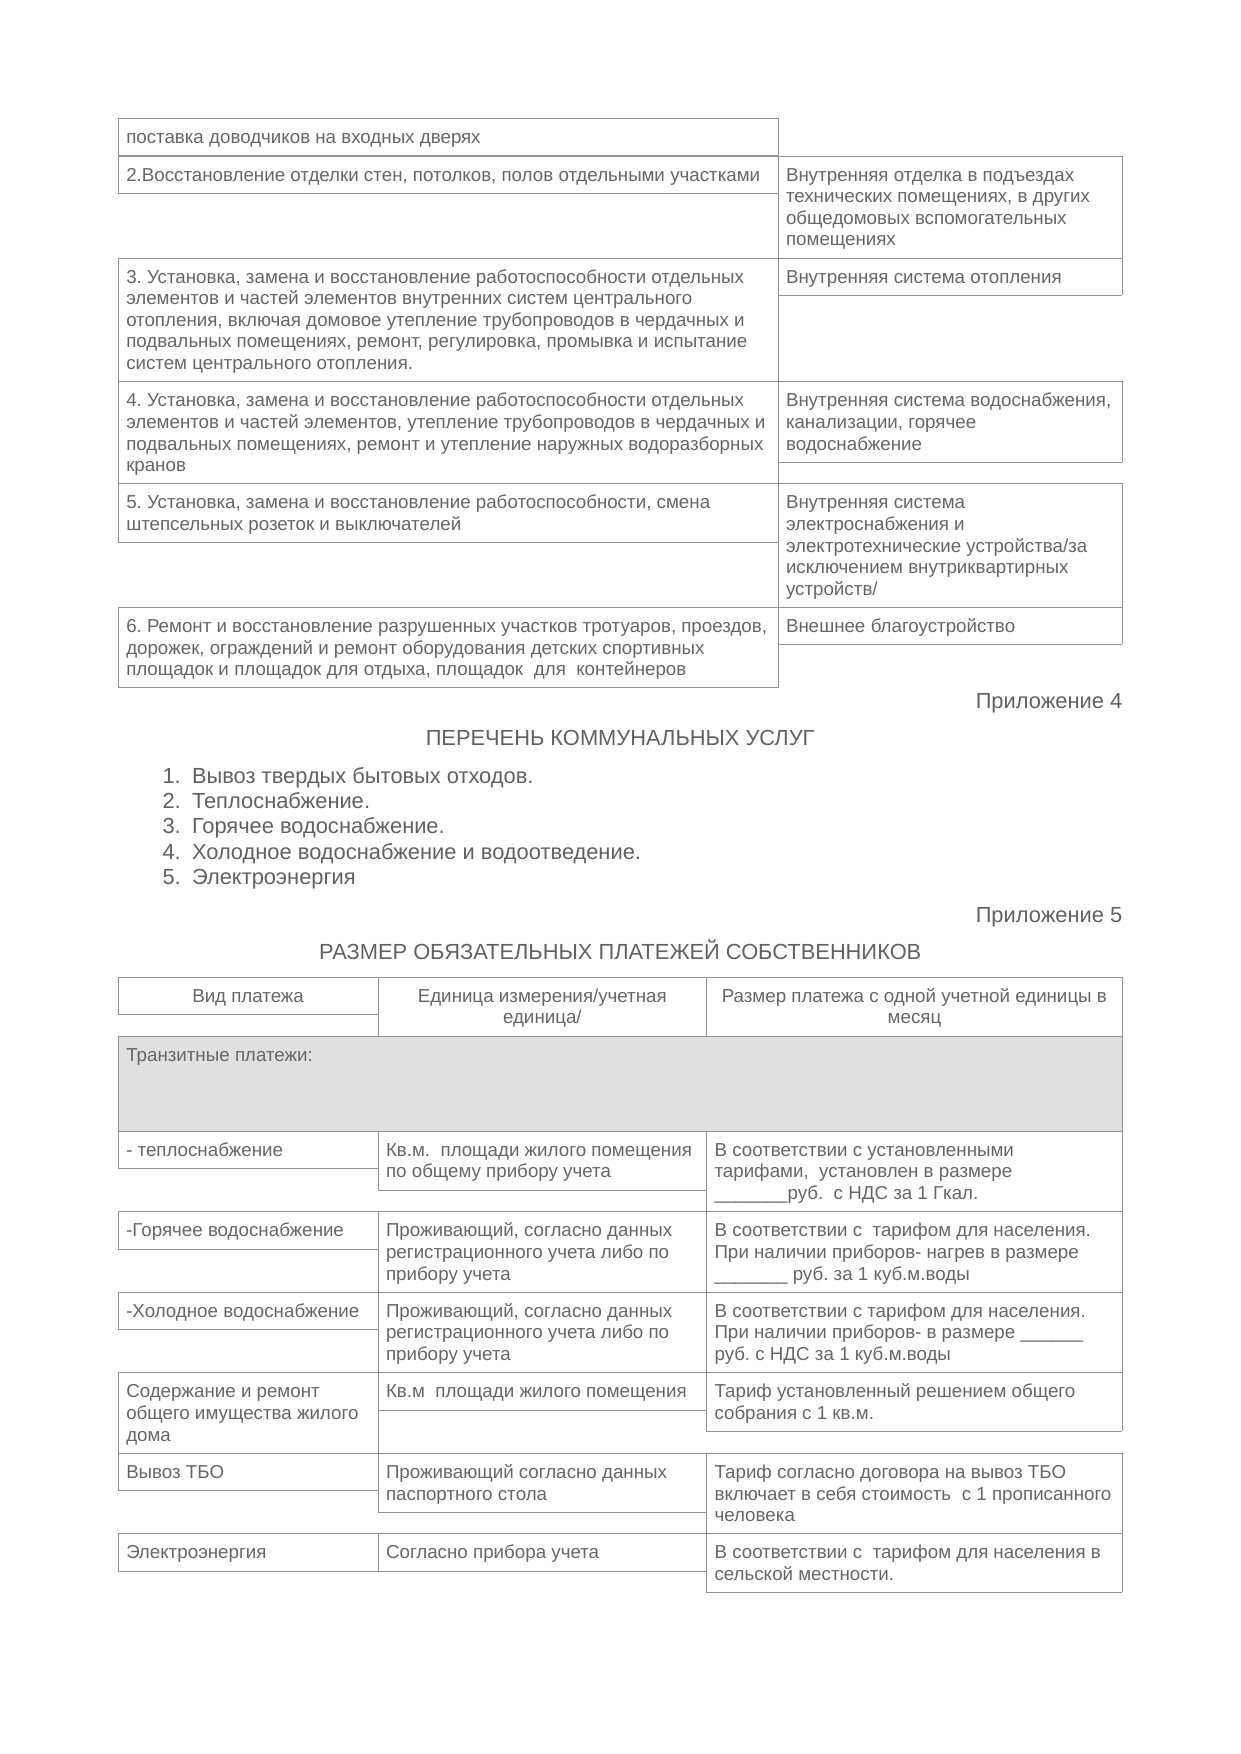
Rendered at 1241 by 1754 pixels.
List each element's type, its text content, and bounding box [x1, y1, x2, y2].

table_cell [379, 1411, 706, 1453]
table_cell 3. Установка, замена и восстановление работоспособности отдельных элементов и частей элементов внутренних систем центрального отопления, включая домовое утепление трубопроводов в чердачных и подвальных помещениях, ремонт, регулировка, промывка и испытание систем центрального отопления. [119, 259, 778, 381]
table_cell Внешнее благоустройство [779, 608, 1122, 644]
table_cell -Горячее водоснабжение [119, 1212, 378, 1249]
table_cell [779, 463, 1122, 483]
list Электроэнергия [162, 864, 1122, 889]
table_cell [118, 1330, 378, 1372]
list Горячее водоснабжение. [162, 813, 1122, 838]
table_cell Кв.м. площади жилого помещения по общему прибору учета [379, 1132, 706, 1190]
table_cell [779, 118, 1122, 156]
table_cell [779, 296, 1122, 381]
table_cell Транзитные платежи: [119, 1037, 1122, 1131]
table_cell 6. Ремонт и восстановление разрушенных участков тротуаров, проездов, дорожек, ограждений и ремонт оборудования детских спортивных площадок и площадок для отдыха, площадок для контейнеров [119, 608, 778, 687]
table_cell [118, 543, 778, 607]
table_cell [378, 1191, 706, 1211]
table_cell [118, 1169, 378, 1211]
table_cell 2.Восстановление отделки стен, потолков, полов отдельными участками [119, 157, 778, 193]
table_header Вид платежа [119, 978, 378, 1014]
table_cell Тариф установленный решением общего собрания с 1 кв.м. [707, 1373, 1122, 1431]
table_cell В соответствии с установленными тарифами, установлен в размере _______руб. с НДС за 1 Гкал. [707, 1132, 1122, 1211]
table_cell Проживающий, согласно данных регистрационного учета либо по прибору учета [379, 1293, 706, 1372]
text ПЕРЕЧЕНЬ КОММУНАЛЬНЫХ УСЛУГ [118, 725, 1122, 750]
table_cell [118, 1572, 378, 1592]
table_header Размер платежа с одной учетной единицы в месяц [707, 978, 1122, 1036]
table_cell Кв.м площади жилого помещения [379, 1373, 706, 1410]
text Приложение 5 [118, 901, 1122, 927]
table_cell [118, 1491, 378, 1533]
table_cell Электроэнергия [119, 1534, 378, 1571]
table_cell [118, 194, 778, 258]
table_cell [118, 1250, 378, 1292]
table_cell В соответствии с тарифом для населения. При наличии приборов- в размере ______ руб. с НДС за 1 куб.м.воды [707, 1293, 1122, 1372]
table_cell 5. Установка, замена и восстановление работоспособности, смена штепсельных розеток и выключателей [119, 484, 778, 542]
text Приложение 4 [118, 687, 1122, 713]
table_cell [378, 1572, 706, 1592]
table_cell Проживающий, согласно данных регистрационного учета либо по прибору учета [379, 1212, 706, 1292]
table_cell 4. Установка, замена и восстановление работоспособности отдельных элементов и частей элементов, утепление трубопроводов в чердачных и подвальных помещениях, ремонт и утепление наружных водоразборных кранов [119, 382, 778, 483]
table_header [118, 1015, 378, 1036]
table_cell Согласно прибора учета [379, 1534, 706, 1571]
table_cell - теплоснабжение [119, 1132, 378, 1168]
table_cell Внутренняя система отопления [779, 259, 1122, 295]
table_cell поставка доводчиков на входных дверях [119, 119, 778, 155]
table_cell [779, 645, 1122, 687]
table_cell Внутренняя система электроснабжения и электротехнические устройства/за исключением внутриквартирных устройств/ [779, 484, 1122, 607]
table_cell Внутренняя система водоснабжения, канализации, горячее водоснабжение [779, 382, 1122, 462]
list Холодное водоснабжение и водоотведение. [162, 838, 1122, 864]
table_cell Вывоз ТБО [119, 1454, 378, 1490]
list Теплоснабжение. [162, 788, 1122, 813]
table_cell В соответствии с тарифом для населения в сельской местности. [707, 1534, 1122, 1592]
table_header Единица измерения/учетная единица/ [379, 978, 706, 1036]
table_cell [378, 1513, 706, 1533]
table_cell [706, 1432, 1122, 1453]
text РАЗМЕР ОБЯЗАТЕЛЬНЫХ ПЛАТЕЖЕЙ СОБСТВЕННИКОВ [118, 939, 1122, 964]
table_cell Проживающий согласно данных паспортного стола [379, 1454, 706, 1512]
list Вывоз твердых бытовых отходов. [162, 763, 1122, 788]
table_cell -Холодное водоснабжение [119, 1293, 378, 1329]
table_cell Тариф согласно договора на вывоз ТБО включает в себя стоимость с 1 прописанного человека [707, 1454, 1122, 1533]
table_cell Содержание и ремонт общего имущества жилого дома [119, 1373, 378, 1453]
table_cell Внутренняя отделка в подъездах технических помещениях, в других общедомовых вспомогательных помещениях [779, 157, 1122, 258]
table_cell В соответствии с тарифом для населения. При наличии приборов- нагрев в размере _______ руб. за 1 куб.м.воды [707, 1212, 1122, 1292]
